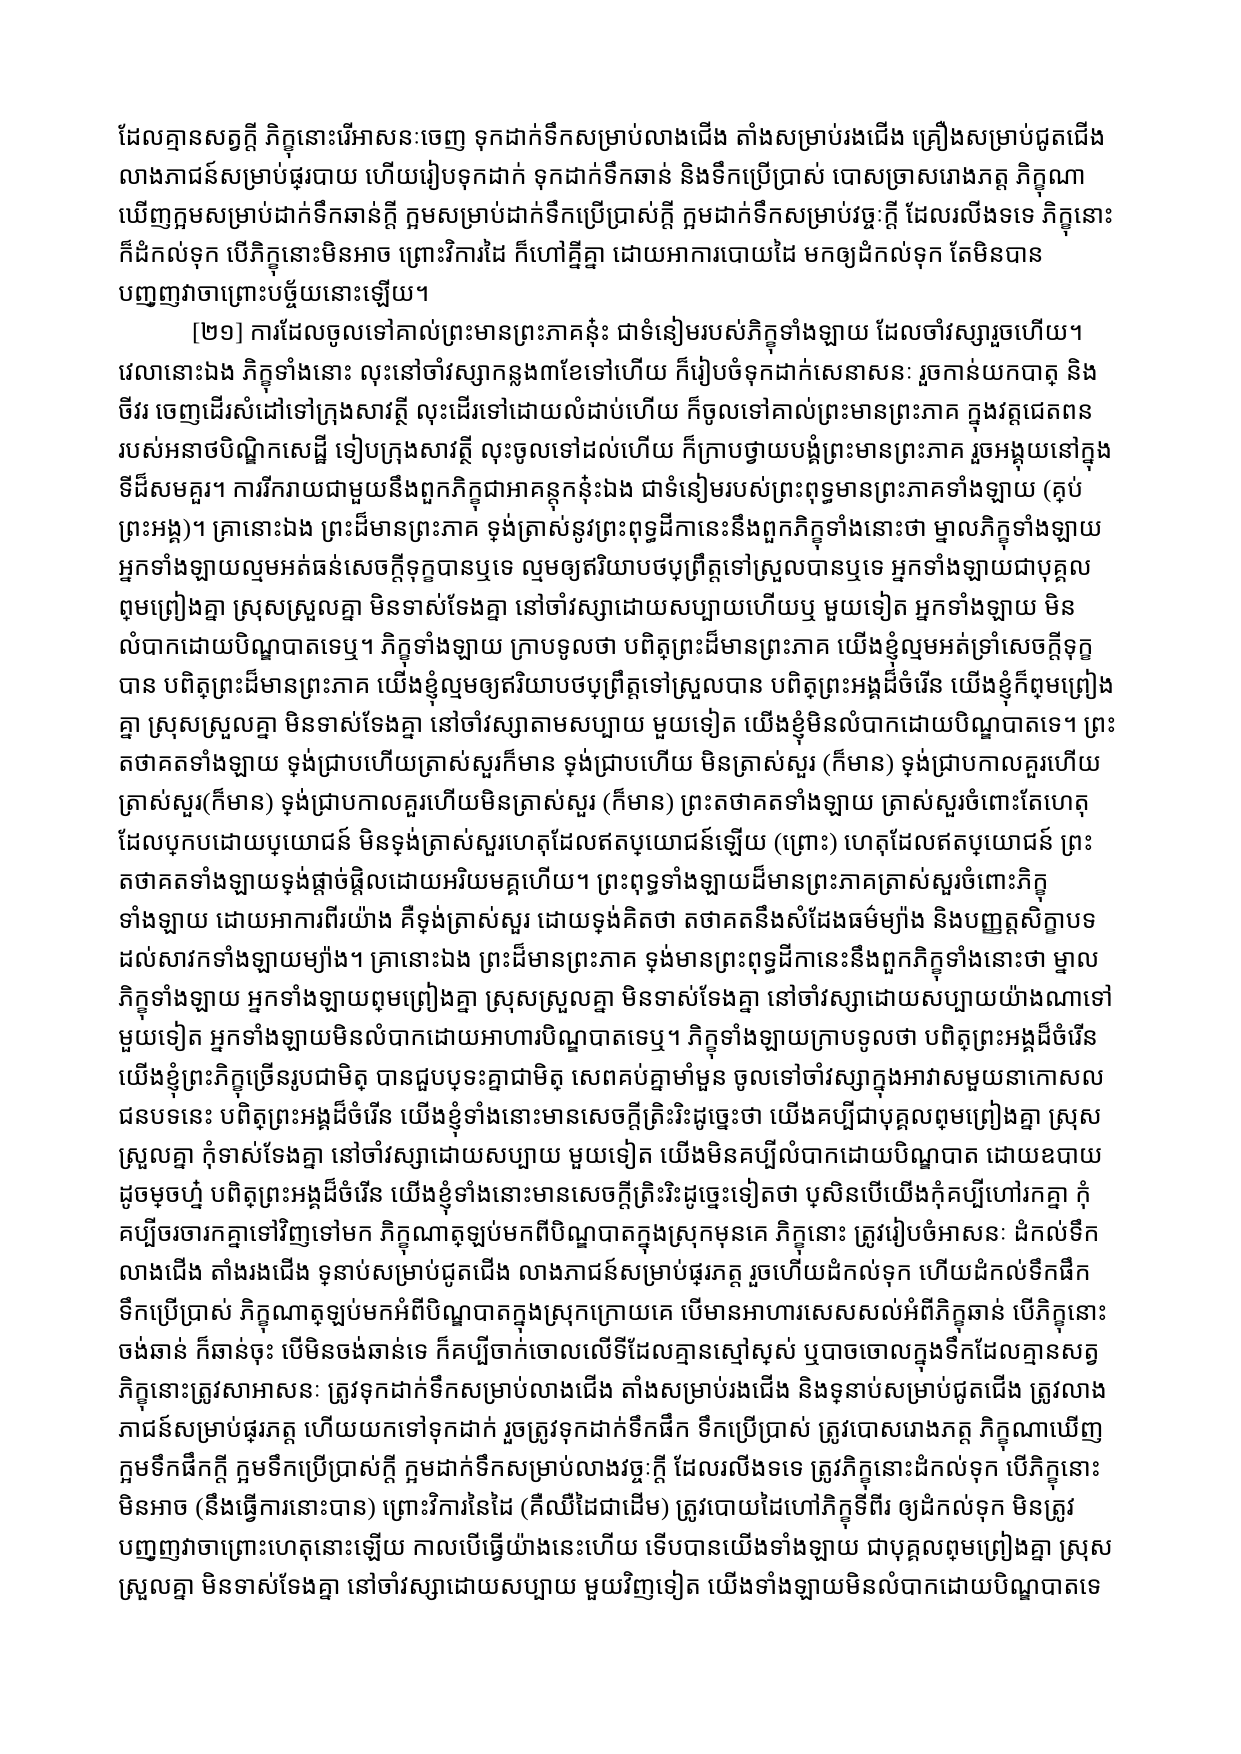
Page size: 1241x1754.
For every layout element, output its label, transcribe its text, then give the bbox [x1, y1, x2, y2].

text [២១] ការដែលចូលទៅគាល់ព្រះមានព្រះភាគនុ៎ះ ជាទំនៀម​របស់​ភិក្ខុទាំងឡាយ ដែល​ចាំ​វស្សា​រួចហើយ។ វេលានោះឯង ភិក្ខុទាំងនោះ លុះនៅចាំវស្សាកន្លង៣ខែ​ទៅហើយ ក៏រៀបចំ​ទុក​ដាក់​សេនាសនៈ រួចកាន់យកបាត្រ និងចីវរ ចេញដើរសំដៅទៅក្រុងសាវត្ថី លុះដើរទៅដោយ​លំដាប់​ហើយ ក៏ចូលទៅគាល់ព្រះមានព្រះភាគ ក្នុងវត្តជេតពន របស់អនាថបិណ្ឌិកសេដ្ឋី ទៀប​ក្រុង​សាវត្ថី លុះចូលទៅដល់ហើយ ក៏ក្រាបថ្វាយបង្គំ​ព្រះមានព្រះភាគ រួចអង្គុយ​នៅក្នុងទី​ដ៏​សម​គួរ។ ការរីករាយ​ជាមួយ​នឹងពួកភិក្ខុជាអាគន្តុកនុ៎ះឯង ជាទំនៀម​របស់ព្រះពុទ្ធ​មានព្រះភាគ​ទាំង​ឡាយ (គ្រប់ព្រះអង្គ)។ គ្រានោះឯង ព្រះដ៏មានព្រះភាគ​ ទ្រង់ត្រាស់នូវ​ព្រះពុទ្ធ​ដីកា​នេះ​នឹងពួក​ភិក្ខុ​​ទាំងនោះថា ម្នាលភិក្ខុទាំងឡាយ អ្នកទាំងឡាយ​ល្មម​អត់ធន់​សេចក្តី​ទុក្ខបានឬទេ ល្មម​ឲ្យ​ឥរិយាបថ​​ប្រព្រឹត្តទៅស្រួល​បានឬទេ​ អ្នកទាំងឡាយជាបុគ្គលព្រមព្រៀងគ្នា ស្រុសស្រួលគ្នា មិន​ទាស់​​ទែងគ្នា នៅចាំវស្សាដោយសប្បាយហើយឬ មួយទៀត អ្នកទាំងឡាយ​ មិនលំបាក​ដោយ​បិណ្ឌបាតទេឬ។ ភិក្ខុទាំងឡាយ ក្រាបទូលថា បពិត្រព្រះដ៏មានព្រះភាគ យើងខ្ញុំ​ល្មមអត់​ទ្រាំ​សេចក្តី​ទុក្ខបាន បពិត្រព្រះដ៏មានព្រះភាគ យើងខ្ញុំល្មមឲ្យឥរិយាបថ​ប្រព្រឹត្ត​ទៅស្រួលបាន បពិត្រ​ព្រះអង្គដ៏ចំរើន យើងខ្ញុំក៏ព្រមព្រៀងគ្នា ស្រុសស្រួលគ្នា មិនទាស់ទែងគ្នា នៅចាំវស្សា​តាម​សប្បាយ មួយទៀត យើងខ្ញុំមិនលំបាក​ដោយបិណ្ឌបាតទេ។ ព្រះតថាគតទាំងឡាយ ទ្រង់ជ្រាប​ហើយត្រាស់​សួរក៏មាន ទ្រង់ជ្រាបហើយ មិនត្រាស់សួរ (ក៏មាន) ទ្រង់ជ្រាបកាល​គួរ​ហើយ ត្រាស់សួរ(ក៏មាន) ទ្រង់ជ្រាបកាលគួរហើយមិនត្រាស់​សួរ (ក៏មាន) ព្រះតថាគត​ទាំងឡាយ ត្រាស់​សួរ​ចំពោះតែហេតុដែល​ប្រកបដោយ​ប្រយោជន៍ មិនទ្រង់ត្រាស់សួរ​ហេតុដែល​ឥត​ប្រយោជន៍​ឡើយ (ព្រោះ) ហេតុដែលឥតប្រយោជន៍ ព្រះតថាគត​ទាំងឡាយ​ទ្រង់ផ្តាច់ផ្តិល​ដោយ​អរិយមគ្គ​ហើយ។ ព្រះពុទ្ធទាំងឡាយដ៏មានព្រះភាគត្រាស់សួរ​ចំពោះ​ភិក្ខុទាំងឡាយ ដោយ​អាការ​ពីរយ៉ាង គឺទ្រង់ត្រាស់សួរ​ ដោយទ្រង់គិតថា តថាគត​នឹងសំដែង​ធម៌ម្យ៉ាង និងបញ្ញត្ត​សិក្ខាបទ​ដល់សាវក​ទាំងឡាយ​ម្យ៉ាង។ គ្រានោះឯង ព្រះដ៏មានព្រះភាគ ទ្រង់មានព្រះពុទ្ធដីកា​នេះ​នឹងពួក​ភិក្ខុ​ទាំង​នោះថា ម្នាលភិក្ខុទាំងឡាយ អ្នកទាំងឡាយព្រមព្រៀងគ្នា ស្រុសស្រួលគ្នា មិនទាស់ទែងគ្នា នៅ​ចាំ​វស្សា​​ដោយសប្បាយ​យ៉ាងណាទៅ មួយទៀត អ្នកទាំងឡាយមិនលំបាក​ដោយ​អាហារ​បិណ្ឌបាត​ទេឬ។ ភិក្ខុទាំងឡាយក្រាបទូល​ថា បពិត្រ​ព្រះអង្គដ៏ចំរើន យើងខ្ញុំ​ព្រះភិក្ខុ​ច្រើនរូបជាមិត្រ បាន​ជួប​ប្រទះ​​គ្នាជាមិត្រ សេពគប់គ្នាមាំមួន ចូលទៅចាំវស្សា​ក្នុងអាវាស​មួយនា​កោសលជនបទនេះ បពិត្រ​ព្រះអង្គដ៏ចំរើន យើងខ្ញុំទាំងនោះមានសេចក្តី​ត្រិះរិះដូច្នេះថា យើងគប្បី​ជាបុគ្គល​ព្រម​ព្រៀង​គ្នា ស្រុសស្រួលគ្នា កុំទាស់ទែងគ្នា នៅចាំវស្សា​ដោយសប្បាយ មួយទៀត យើងមិនគប្បី​លំបាក​ដោយ​បិណ្ឌបាត ដោយឧបាយដូចម្តេចហ្ន៎ បពិត្រព្រះអង្គដ៏ចំរើន យើងខ្ញុំទាំងនោះមានសេចក្តី​ត្រិះរិះ​ដូច្នេះ​ទៀតថា ប្រសិនបើយើងកុំ​គប្បី​ហៅរកគ្នា កុំគប្បីចរចារក​គ្នាទៅវិញទៅមក ភិក្ខុ​ណា​ត្រឡប់មក​ពីបិណ្ឌបាតក្នុងស្រុក​មុនគេ ភិក្ខុនោះ ត្រូវរៀបចំអាសនៈ ដំកល់ទឹក​លាងជើង តាំង​រងជើង ទ្រនាប់សម្រាប់​ជូតជើង​ លាងភាជន៍​សម្រាប់ផ្ទេរភត្ត រួចហើយ​ដំកល់ទុក ហើយ​ដំកល់​ទឹក​ផឹក ទឹក​ប្រើប្រាស់ ភិក្ខុណាត្រឡប់មកអំពីបិណ្ឌបាត​ក្នុង​ស្រុក​ក្រោយ​គេ បើមានអាហារសេស​សល់​​អំពីភិក្ខុឆាន់ បើភិក្ខុនោះចង់ឆាន់ ក៏ឆាន់ចុះ បើមិនចង់ឆាន់ទេ ក៏គប្បីចាក់ចោលលើទី​ដែល​គ្មាន​​ស្មៅស្រស់ ឬបាចចោលក្នុងទឹកដែល​គ្មានសត្វ ភិក្ខុ​នោះ​ត្រូវសា​អាសនៈ ត្រូវទុក​ដាក់ទឹក​សម្រាប់​លាងជើង តាំងសម្រាប់រងជើង និងទ្រនាប់សម្រាប់ជូតជើង ត្រូវលាងភាជន៍​សម្រាប់​ផ្ទេរ​ភត្ត ហើយយកទៅទុកដាក់ រួចត្រូវទុកដាក់ទឹកផឹក ទឹកប្រើប្រាស់ ត្រូវ​បោស​​រោងភត្ត ភិក្ខុ​ណា​ឃើញ​ក្អម​​ទឹកផឹក​ក្តី ក្អមទឹក​ប្រើប្រាស់ក្តី ក្អមដាក់ទឹកសម្រាប់លាងវច្ចៈក្តី ដែលរលីង​ទទេ ត្រូវ​ភិក្ខុ​នោះ​ដំកល់ទុក បើភិក្ខុនោះមិនអាច (នឹងធ្វើការនោះបាន) ព្រោះវិការ​នៃដៃ (គឺឈឺដៃជាដើម) ត្រូវបោយដៃហៅភិក្ខុទីពីរ ឲ្យដំកល់ទុក មិនត្រូវបញ្ចេញវាចា​ព្រោះហេតុ​នោះ​ឡើយ កាល​បើ​ធ្វើ​យ៉ាង​នេះហើយ ទើបបានយើង​ទាំងឡាយ ជាបុគ្គលព្រមព្រៀងគ្នា ស្រុសស្រួលគ្នា មិន​ទាស់​ទែង​គ្នា នៅចាំវស្សា​ដោយសប្បាយ មួយវិញទៀត យើងទាំងឡាយ​មិនលំបាក​ដោយ​​បិណ្ឌបាតទេ បពិត្រ​ព្រះអង្គដ៏ចំរើន លំដាប់នោះឯង យើងខ្ញុំ​មិនហៅរកគ្នា មិនចរចារកគ្នា​ទៅវិញ​ទៅមកទេ ភិក្ខុណាត្រឡប់មកអំពីបិណ្ឌបាតក្នុងស្រុក​មុនគេ ភិក្ខុនោះ ក៏ក្រាលអាសនៈ ដំកល់​ទុកនូវទឹក​​លាង​ជើង តាំង​រងជើង​ និងទ្រនាប់សម្រាប់​ជូតជើង​​ លាងភាជន៍​សម្រាប់ផ្ទេរភត្ត ហើយដំកល់ទុក រួច​​ដំកល់ទឹកផឹក ទឹក​ប្រើប្រាស់ ភិក្ខុណាត្រឡប់មកអំពី​បិណ្ឌបាត​ក្នុងស្រុកក្រោយគេ បើ​មាន​អាហារ​​សេសសល់​អំពីភិក្ខុឆាន់ បើភិក្ខុនោះចង់ឆាន់ ក៏ឆាន់ទៅ បើមិនចង់ឆាន់ទេ ភិក្ខុនោះក៏ចាក់​ចោលលើទី​ដែលគ្មាន​ស្មៅស្រស់ក៏បាន បាចចោល​​ក្នុងទឹកដែល​គ្មានសត្វក៏បាន ភិក្ខុនោះ​សា​អាសនៈ​ចេញ ហើយទុក​ដាក់ទឹក​លាងជើង តាំង​រងជើង និងទ្រនាប់សម្រាប់ជូតជើង លាងភាជន៍​សម្រាប់​ផ្ទេរភត្ត ហើយយកទៅទុក រួចដាក់ទឹកផឹក ទឹកប្រើប្រាស់ ​បោស​រោងភត្ត ភិក្ខុ​ណា​ឃើញ​ក្អម​ដាក់ទឹកផឹកក្តី ក្អមដាក់ទឹក​ប្រើប្រាស់ក្តី ក្អមទឹកសម្រាប់លាងវច្ចៈក្តី ដែល​រលីង​ទទេ ភិក្ខុ​នោះ​ក៏ដងយកមក​ដំកល់ទុក បើភិក្ខុ​នោះ​មិន​អាច (នឹងធ្វើការនោះបាន) ព្រោះវិការនៃដៃ (ឈឺ​ដៃ​ជា​ដើម) ភិក្ខុនោះបក់ដៃហៅភិក្ខុទីពីរ ឲ្យដង​យកមកដំកល់ទុក មិនបាច់បញ្ចេញវាចា​ព្រោះហេតុ​នោះឡើយ។ បពិត្រ​ព្រះអង្គដ៏ចំរើន កាលបើធ្វើយ៉ាងនេះហើយ យើងខ្ញុំក៏ព្រមព្រៀងគ្នា ស្រុស​ស្រួល​គ្នា មិនទាស់ទែងគ្នា នៅចាំ​វស្សាជាសប្បាយ មួយវិញទៀត យើងខ្ញុំមិនលំបាក ដោយបិណ្ឌបាតឡើយ។ [118, 314, 1122, 1601]
text [២០] ​សម័យ​នោះឯង ព្រះពុទ្ធដ៏មានជោគ ទ្រង់គង់​នៅវត្ត​ជេតពន របស់​អនាថបិណ្ឌិក​សេដ្ឋី ទៀបក្រុងសាវត្ថី។ សម័យនោះឯង មានភិក្ខុច្រើនរូប ជាមិត្រ ទើបនឹងបាន​ជួបប្រទះ​គ្នា​ថ្មី ជា​មិត្រស្និទ្ធិស្នាលមាំមួន បានចូលវស្សានៅក្នុងអាវាស១ ក្នុងកោសលជនបទ។ គ្រានោះ ភិក្ខុ​ទាំង​នោះ មានសេចក្តីត្រិះរិះយ៉ាងនេះថា ដោយឧបាយដូចម្តេចហ្ន៎ យើងនឹងបាន​ព្រមព្រៀង​គ្នា ស្មោះ​សរ មិនវិវាទគ្នា នៅចាំវស្សាឲ្យបានស្រួលផង មិនលំបាកដោយអាហារ​បិណ្ឌបាតផង។ លំដាប់​នោះ​ឯង ភិក្ខុទាំងនោះ មានសេចក្តីត្រិះរិះយ៉ាងនោះថា បើយើងមិននិយាយគ្នា មិនចរចារ​គ្នា​ទៅ​វិញ​ទៅមក ភិក្ខុណាត្រឡប់មក​ពីបិណ្ឌបាត​អំពីស្រុក​មុនគេ ភិក្ខុនោះ គប្បីក្រាលអាសនៈ ដំកល់​ទឹក​សម្រាប់​លាងជើង តាំងសម្រាប់​រងជើង​ដែលលាង​រួចហើយ និងគ្រឿងសម្រាប់​ជូតជើង​ដែល​មិន​ទាន់​លាង​ គប្បីលាងភាជន៍​សម្រាប់ផ្ទេរបាយ ហើយ​យកទៅដំកល់ទុក គប្បី​ដំកល់ទឹក​ឆាន់ និងទឹក​ប្រើប្រាស់ ភិក្ខុណាត្រឡប់មកពីបិណ្ឌបាត​អំពីស្រុកក្រោយគេ បើមានបិណ្ឌបាត​សល់​អំពីភិក្ខុនោះឆាន់ បើភិក្ខុនោះប្រាថ្នា គប្បីឆាន់ចុះ បើមិនប្រាថ្នាទេ គួរចាក់ចោលទៅលើទី​ដែល​គ្មាន​​ស្មៅស្រស់ ឬជះចោល​ទៅក្នុងទឹកដែល​គ្មានសត្វ(ក៏បាន) ភិក្ខុនោះគប្បីរើអាសនៈ ទុក​ដាក់ទឹក​សម្រាប់លាងជើង តាំងសម្រាប់រងជើង និងគ្រឿងសម្រាប់ជូតជើង គប្បីលាងភាជន៍​សម្រាប់​ផ្ទេរ​បាយ ហើយរៀបចំទុកដាក់ គប្បីទុកដាក់ទឹកឆាន់ ទឹកប្រើប្រាស់ គប្បី​បោសច្រាស​រោងភត្ត ភិក្ខុ​ណាឃើញក្អម​ដាក់ទឹកឆាន់ក្តី ក្អមដាក់ទឹក​ប្រើប្រាស់ក្តី ក្អមលាងវច្ចៈក្តី ដែលរលីង​ទទេ ភិក្ខុនោះ​គួរ​ដំកល់ទុក បើភិក្ខុនោះមិនអាច ព្រោះវិការ​ដៃ (ឈឺដៃ) គួរហៅគ្នីគ្នា ដោយអាការ​បោយដៃ មក​ឲ្យ​ដំ​កល់ទុក តែកុំឲ្យបញ្ចេញវាចា​ព្រោះបច្ច័យ​នោះឡើយ យ៉ាងនេះឯង ទើបយើង​ទាំងអស់​គ្នា​ព្រម​ព្រៀង ស្មោះសរ មិនវិវាទគ្នា នៅចាំវស្សា​ក៏ស្រួលផង មិនបានលំបាក​ដោយ​អាហារ​បិណ្ឌបាត​ផង។ គ្រានោះឯង ភិក្ខុទាំងនោះក៏លែងស្តីហៅរកឆ្លើយ​ឆ្លងគ្នានឹងគ្នា​ទៅវិញ​ទៅមក ភិក្ខុណា​ត្រឡប់​មកពីបិណ្ឌបាត​អំពីស្រុក​មុនគេ ភិក្ខុនោះ ក៏ក្រាលអាសនៈ ដំកល់​ទឹក​សម្រាប់​​លាងជើង តាំងសម្រាប់​រងជើង​ និងគ្រឿងសម្រាប់​ជូតជើង​​ លាងភាជន៍​សម្រាប់ផ្ទេរបាយ រួចដំកល់ទុក ​ដំកល់​ទឹក​ឆាន់ និងទឹក​ប្រើប្រាស់ ភិក្ខុណាត្រឡប់មកអំពីបិណ្ឌបាត​អំពីស្រុកក្រោយគេ បើមាន​អាហារ​​សេសសល់​អំពីភិក្ខុនោះឆាន់ បើភិក្ខុនោះប្រាថ្នា ក៏ឆាន់ទៅ បើមិនប្រាថ្នាទេ ចាក់​ចោល​ទៅលើទី​គ្មាន​ស្មៅស្រស់ ឬជះចោល​​ទៅក្នុងទឹកដែល​គ្មានសត្វក្តី ភិក្ខុនោះរើអាសនៈចេញ ទុក​ដាក់ទឹក​សម្រាប់លាងជើង តាំងសម្រាប់រងជើង គ្រឿងសម្រាប់ជូតជើង លាងភាជន៍​សម្រាប់​ផ្ទេរបាយ ហើយរៀបទុកដាក់ ទុកដាក់ទឹកឆាន់ និងទឹកប្រើប្រាស់ ​បោសច្រាស​រោងភត្ត ភិក្ខុ​ណា​ឃើញ​ក្អម​សម្រាប់ដាក់ទឹកឆាន់ក្តី ក្អមសម្រាប់ដាក់ទឹក​ប្រើប្រាស់ក្តី ក្អមដាក់ទឹកសម្រាប់វច្ចៈក្តី ដែល​​រលីង​ទទេ ភិក្ខុនោះក៏ដំកល់ទុក បើភិក្ខុ​នោះ​មិន​អាច ព្រោះវិការ​ដៃ ក៏ហៅគ្នីគ្នា ដោយអាការ​បោយដៃ មកឲ្យដំកល់ទុក តែមិនបានបញ្ចេញវាចា​ព្រោះបច្ច័យ​នោះឡើយ។ [118, 118, 1122, 309]
